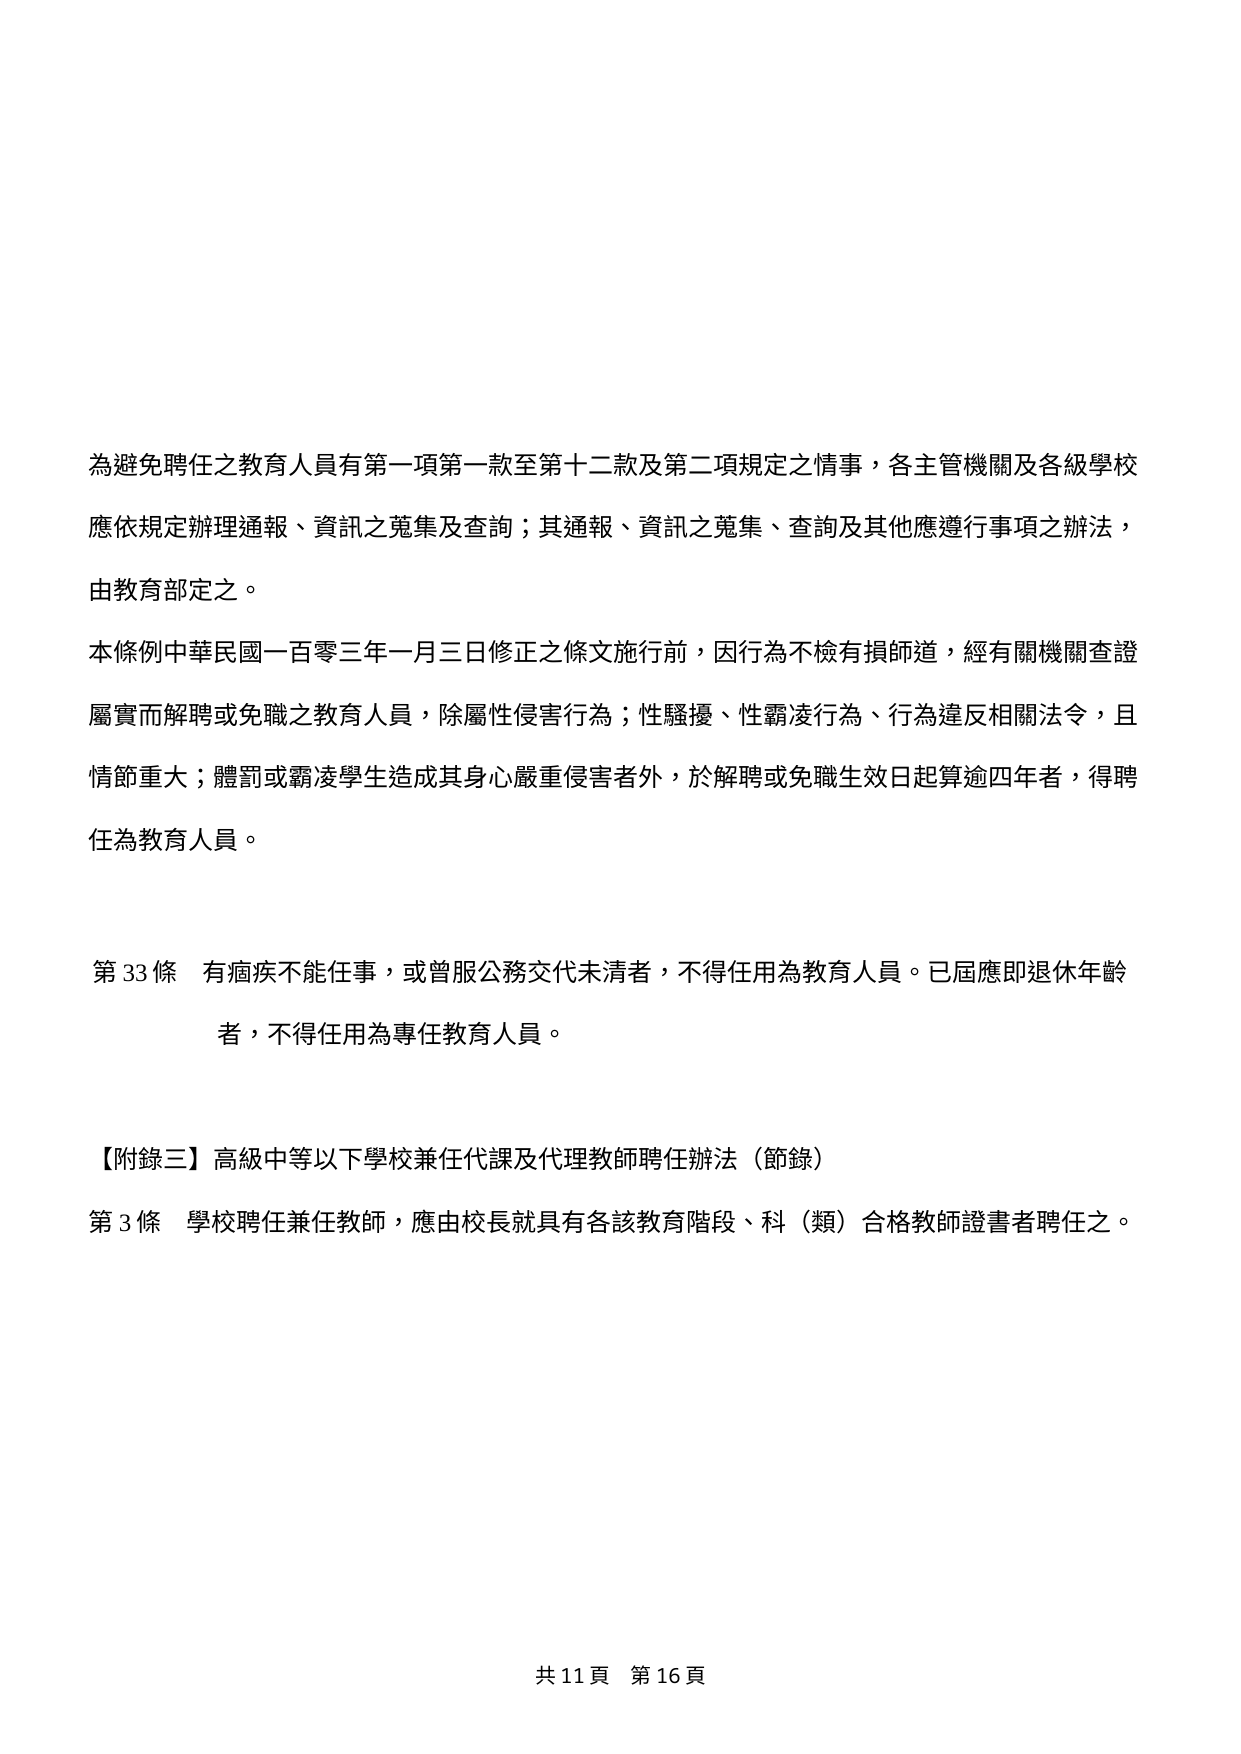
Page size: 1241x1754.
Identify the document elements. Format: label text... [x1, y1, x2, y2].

text 本條例中華民國一百零三年一月三日修正之條文施行前，因行為不檢有損師道，經有關機關查證屬實而解聘或免職之教育人員，除屬性侵害行為；性騷擾、性霸凌行為、行為違反相關法令，且情節重大；體罰或霸凌學生造成其身心嚴重侵害者外，於解聘或免職生效日起算逾四年者，得聘任為教育人員。 [89, 609, 1152, 859]
text 【附錄三】高級中等以下學校兼任代課及代理教師聘任辦法（節錄） [89, 1116, 1152, 1179]
text 第33條 有痼疾不能任事，或曾服公務交代未清者，不得任用為教育人員。已屆應即退休年齡者，不得任用為專任教育人員。 [92, 929, 1152, 1054]
text 為避免聘任之教育人員有第一項第一款至第十二款及第二項規定之情事，各主管機關及各級學校應依規定辦理通報、資訊之蒐集及查詢；其通報、資訊之蒐集、查詢及其他應遵行事項之辦法，由教育部定之。 [89, 422, 1152, 609]
text 第3條 學校聘任兼任教師，應由校長就具有各該教育階段、科（類）合格教師證書者聘任之。 [89, 1179, 1152, 1241]
